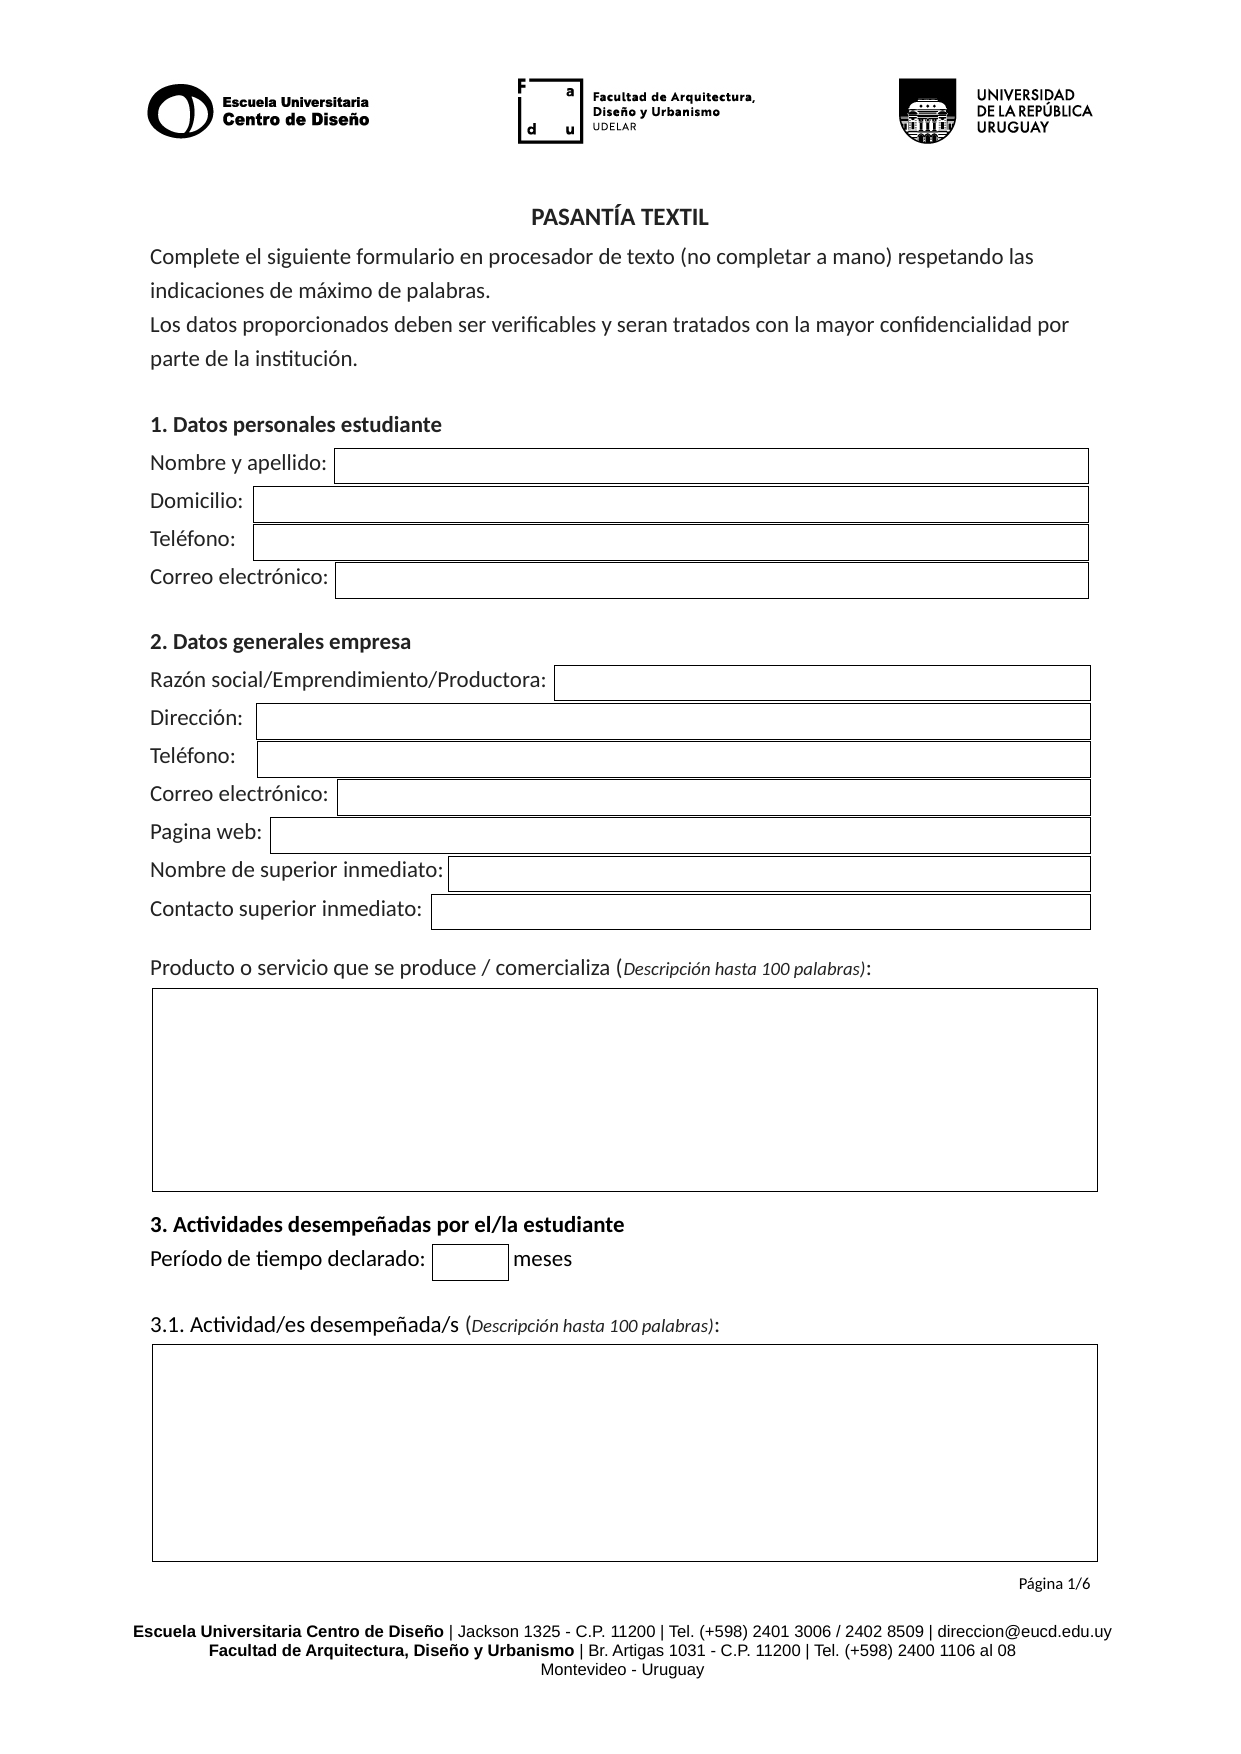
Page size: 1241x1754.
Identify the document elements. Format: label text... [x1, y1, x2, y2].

text parte de la institución. [150, 344, 1090, 372]
text Correo electrónico: [150, 562, 335, 590]
text 2. Datos generales empresa [150, 627, 1090, 655]
text Teléfono: [150, 741, 257, 769]
text Los datos proporcionados deben ser verificables y seran tratados con la mayor confidencialidad por [150, 310, 1090, 338]
text Dirección: [150, 703, 256, 731]
text Página 1/6 [150, 1573, 1090, 1593]
text Producto o servicio que se produce / comercializa (Descripción hasta 100 palabras): [150, 953, 1090, 981]
text Correo electrónico: [150, 779, 337, 807]
text 1. Datos personales estudiante [150, 410, 1090, 438]
text Pagina web: [150, 817, 270, 846]
picture [0, 0, 1240, 175]
text 3. Actividades desempeñadas por el/la estudiante [150, 1210, 1090, 1238]
text meses [509, 1244, 1090, 1272]
text PASANTÍA TEXTIL [150, 201, 1090, 231]
text Complete el siguiente formulario en procesador de texto (no completar a mano) respetando las [150, 242, 1090, 270]
text indicaciones de máximo de palabras. [150, 276, 1090, 304]
text Nombre de superior inmediato: [150, 856, 448, 884]
text 3.1. Actividad/es desempeñada/s (Descripción hasta 100 palabras): [150, 1310, 1090, 1338]
text Período de tiempo declarado: [150, 1244, 432, 1272]
text Domicilio: [150, 486, 253, 514]
text Razón social/Emprendimiento/Productora: [150, 665, 554, 693]
text Teléfono: [150, 524, 253, 552]
text Contacto superior inmediato: [150, 894, 431, 922]
text Nombre y apellido: [150, 448, 334, 476]
